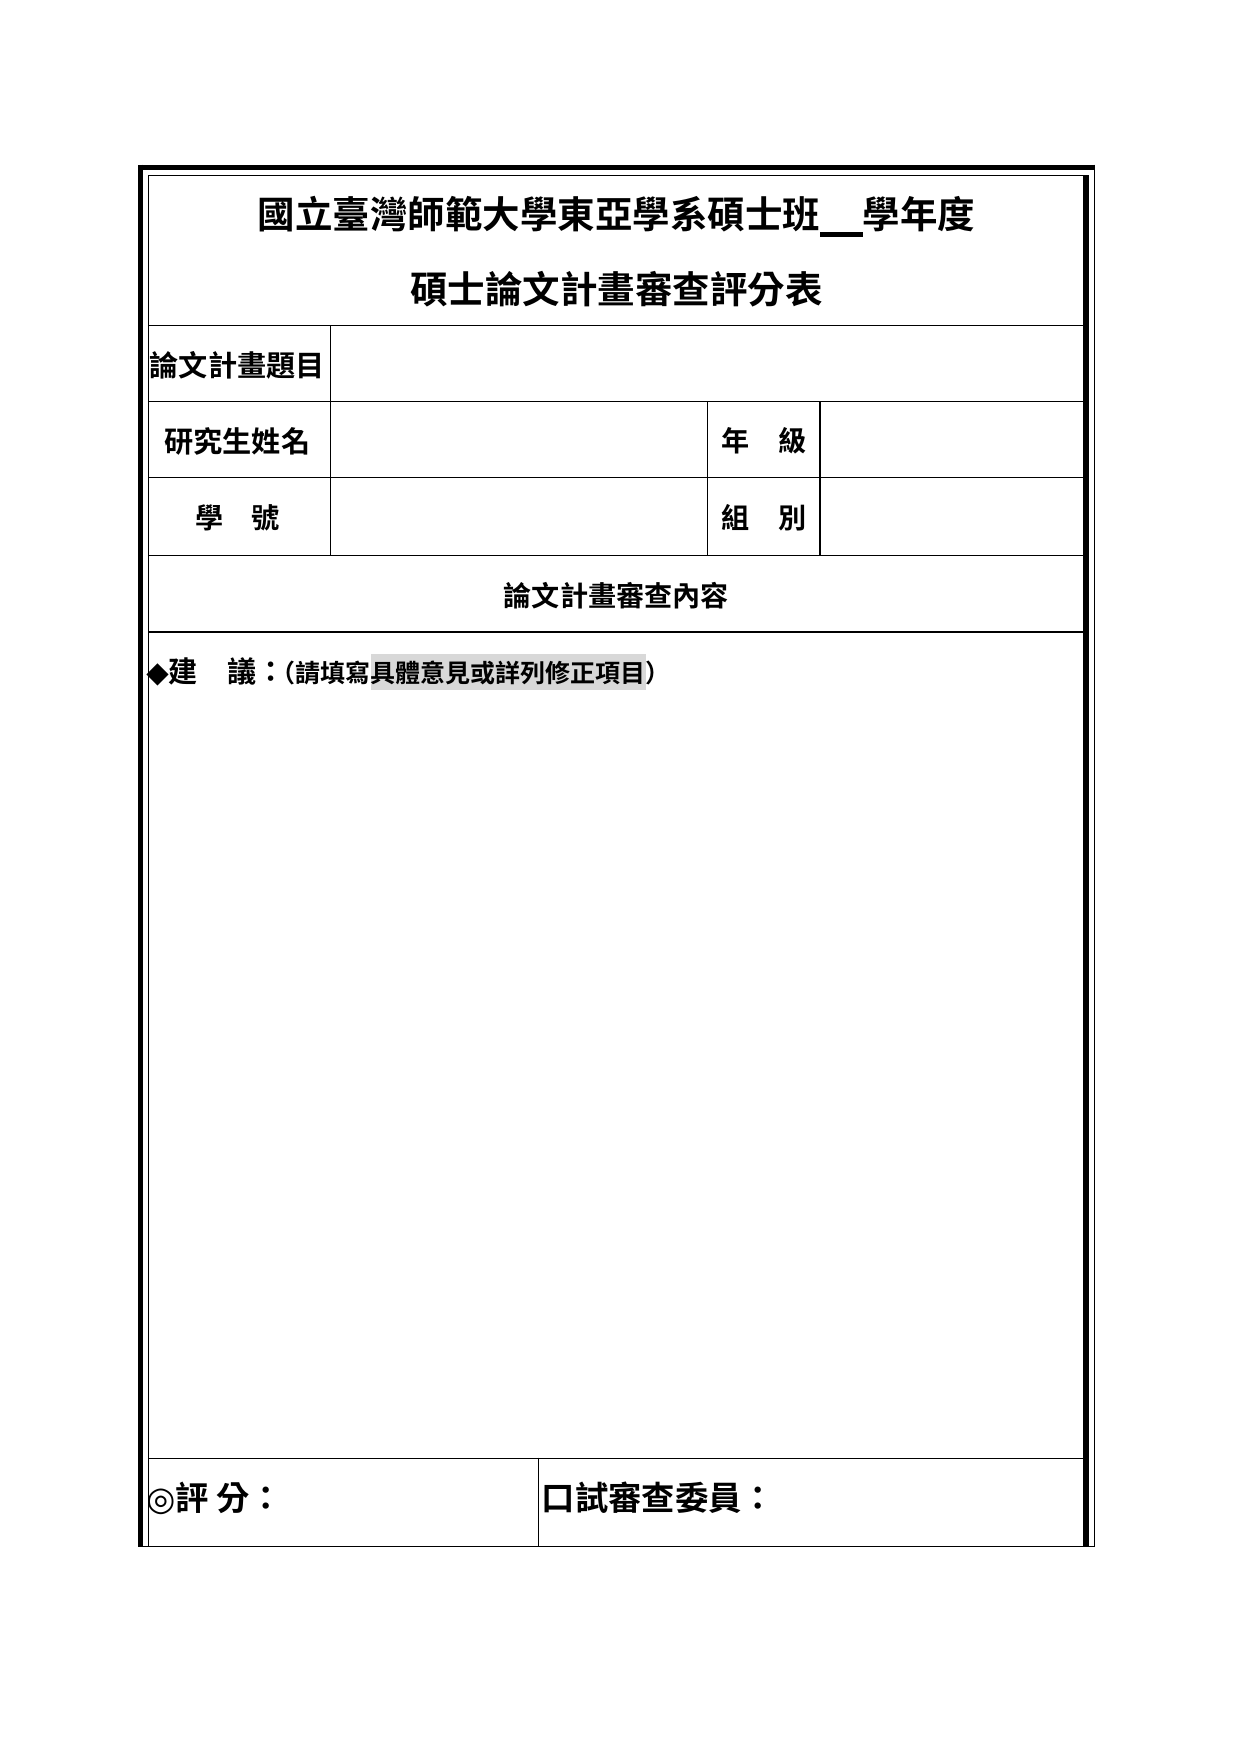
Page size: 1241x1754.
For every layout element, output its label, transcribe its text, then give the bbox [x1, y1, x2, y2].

table_cell [143, 325, 148, 401]
table_cell [821, 402, 1083, 477]
table_cell [331, 402, 707, 477]
table_cell [821, 478, 1083, 555]
table_cell ◎評 分： [149, 1459, 538, 1546]
table_cell 學 號 [149, 478, 330, 555]
table_cell [331, 478, 707, 555]
table_cell ◆建 議：（請填寫具體意見或詳列修正項目） [149, 633, 1083, 1457]
table_cell [331, 326, 1083, 401]
table_cell [143, 1458, 148, 1546]
table_cell 口試審查委員： [539, 1459, 1083, 1546]
table_cell [143, 401, 148, 477]
table_cell 論文計畫題目 [149, 326, 330, 401]
table_cell [143, 555, 148, 631]
table_cell [143, 631, 148, 1457]
table_cell 論文計畫審查內容 [149, 556, 1083, 631]
table_cell [143, 477, 148, 555]
table_cell 組 別 [708, 478, 819, 555]
table_cell 年 級 [708, 402, 819, 477]
table_header 國立臺灣師範大學東亞學系碩士班 學年度 碩士論文計畫審查評分表 [143, 170, 1089, 325]
table_cell 研究生姓名 [149, 402, 330, 477]
